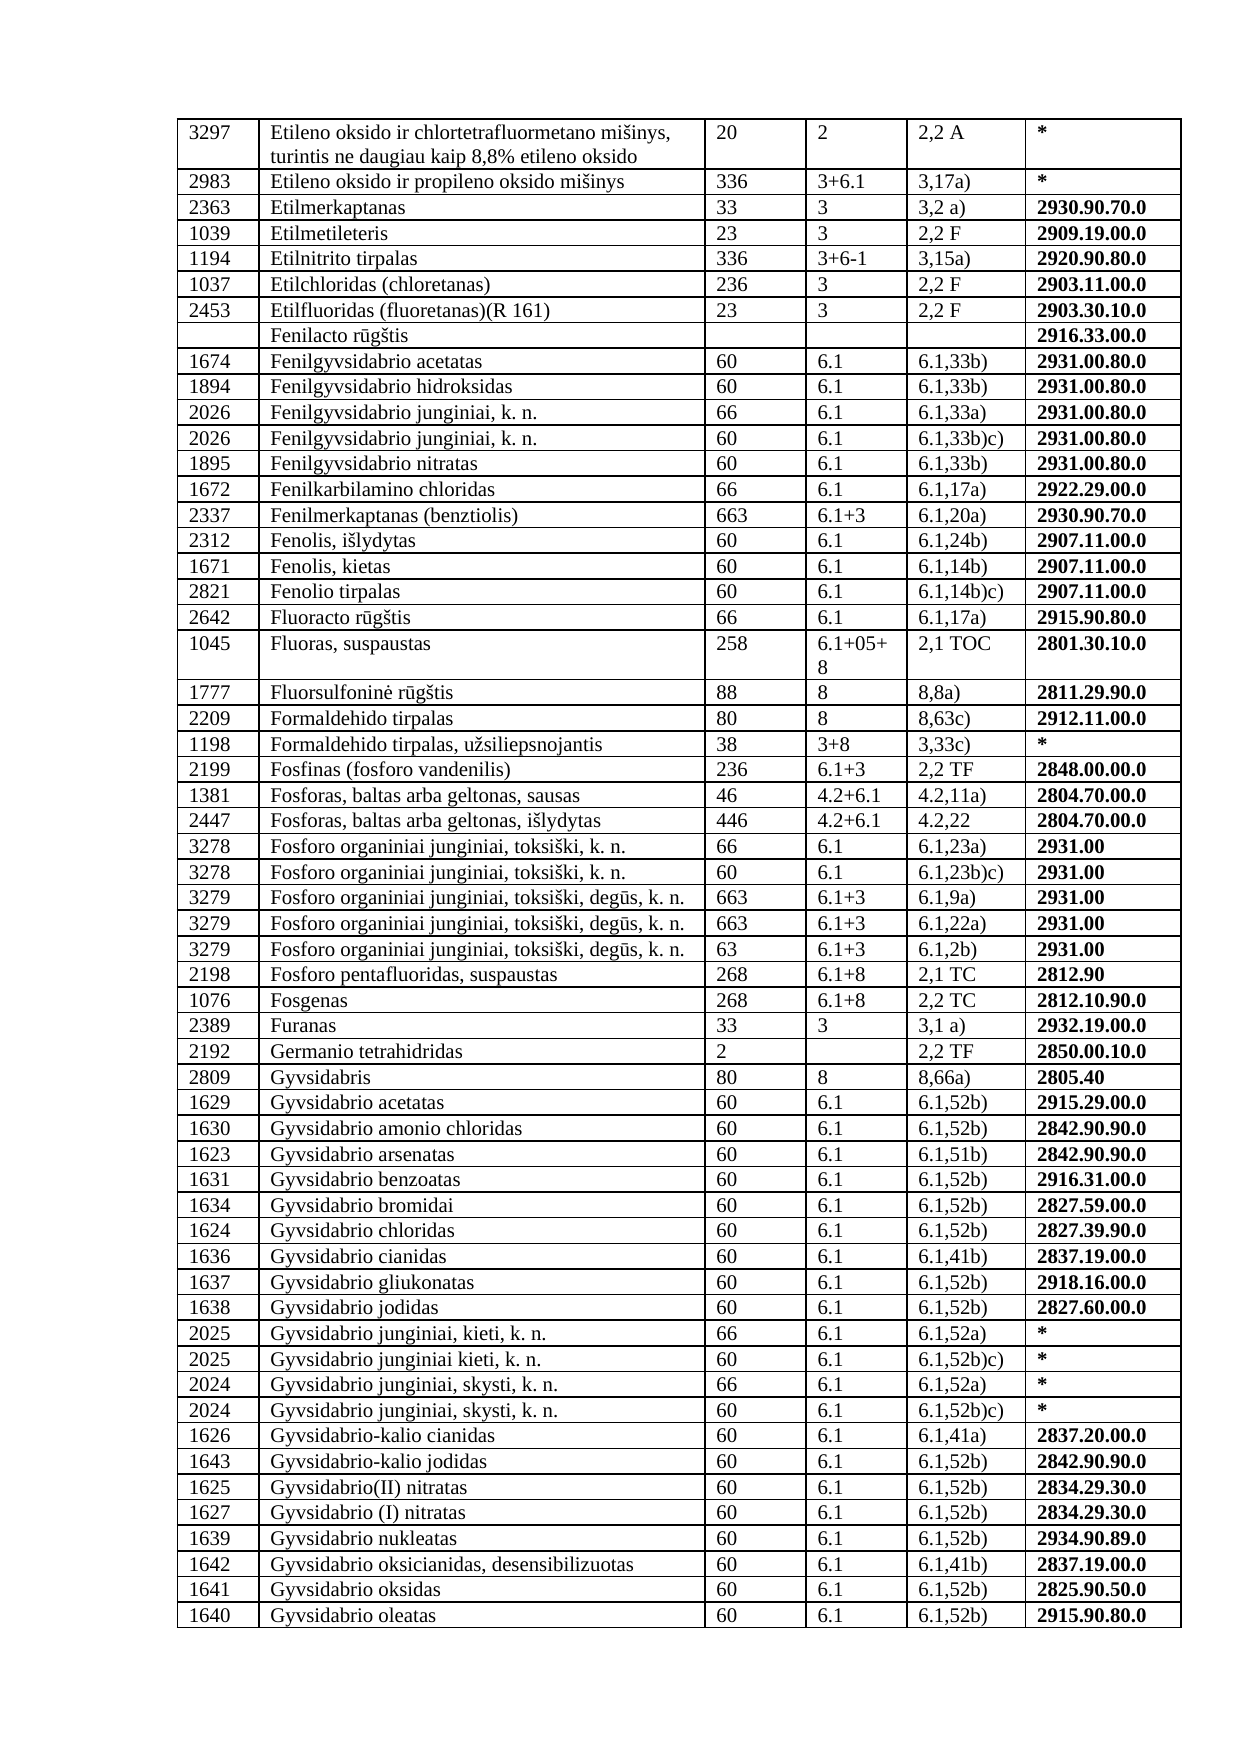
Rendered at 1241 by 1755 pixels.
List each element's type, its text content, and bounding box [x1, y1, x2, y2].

table_cell 6.1,52b) [908, 1577, 1025, 1601]
table_cell 66 [706, 400, 805, 424]
table_cell 6.1 [807, 1577, 906, 1601]
table_cell 6.1+8 [807, 962, 906, 986]
table_cell 2827.59.00.0 [1026, 1193, 1180, 1217]
table_cell 6.1 [807, 1500, 906, 1524]
table_cell 8 [807, 706, 906, 730]
table_cell 6.1 [807, 1142, 906, 1166]
table_cell [178, 323, 258, 347]
table_cell * [1026, 120, 1180, 168]
table_cell Formaldehido tirpalas, užsiliepsnojantis [260, 732, 704, 756]
table_cell 60 [706, 1603, 805, 1627]
table_cell 1629 [178, 1090, 258, 1114]
table_cell Fenilgyvsidabrio acetatas [260, 349, 704, 373]
table_cell 1639 [178, 1526, 258, 1550]
table_cell 2918.16.00.0 [1026, 1270, 1180, 1294]
table_cell 1626 [178, 1423, 258, 1447]
table_cell 1037 [178, 272, 258, 296]
table_cell 1637 [178, 1270, 258, 1294]
table_cell 33 [706, 195, 805, 219]
table_cell 6.1,52b) [908, 1295, 1025, 1319]
table_cell 268 [706, 962, 805, 986]
table_cell 2,2 TC [908, 988, 1025, 1012]
table_cell 2,1 TOC [908, 631, 1025, 679]
table_cell 1194 [178, 246, 258, 270]
table_cell * [1026, 170, 1180, 193]
table_cell Gyvsidabrio oleatas [260, 1603, 704, 1627]
table_cell 1636 [178, 1244, 258, 1268]
table_cell 2025 [178, 1321, 258, 1345]
table_cell Formaldehido tirpalas [260, 706, 704, 730]
table_cell 6.1 [807, 1295, 906, 1319]
table_cell 336 [706, 246, 805, 270]
table_cell 23 [706, 298, 805, 322]
table_cell 6.1,33a) [908, 400, 1025, 424]
table_cell 60 [706, 375, 805, 398]
table_cell Gyvsidabrio junginiai kieti, k. n. [260, 1347, 704, 1371]
table_cell 2192 [178, 1039, 258, 1063]
table_cell 3278 [178, 860, 258, 884]
table_cell 2932.19.00.0 [1026, 1013, 1180, 1037]
table_cell 6.1 [807, 1526, 906, 1550]
table_cell Gyvsidabrio oksicianidas, desensibilizuotas [260, 1552, 704, 1576]
table_cell Etilfluoridas (fluoretanas)(R 161) [260, 298, 704, 322]
table_cell 2389 [178, 1013, 258, 1037]
table_cell 6.1 [807, 1347, 906, 1371]
table_cell 2804.70.00.0 [1026, 808, 1180, 832]
table_cell Fosforo pentafluoridas, suspaustas [260, 962, 704, 986]
table_cell 6.1,41b) [908, 1552, 1025, 1576]
table_cell 3,33c) [908, 732, 1025, 756]
table_cell 6.1,52b) [908, 1603, 1025, 1627]
table_cell Fluoracto rūgštis [260, 605, 704, 629]
table_cell 1039 [178, 221, 258, 245]
table_cell 2837.19.00.0 [1026, 1244, 1180, 1268]
table_cell 6.1,14b)c) [908, 580, 1025, 603]
table_cell Gyvsidabrio gliukonatas [260, 1270, 704, 1294]
table_cell 3279 [178, 937, 258, 961]
table_cell 6.1,23b)c) [908, 860, 1025, 884]
table_cell 6.1,17a) [908, 605, 1025, 629]
table_cell 2842.90.90.0 [1026, 1449, 1180, 1473]
table_cell Fosforas, baltas arba geltonas, išlydytas [260, 808, 704, 832]
table_cell 6.1+3 [807, 911, 906, 935]
table_cell Gyvsidabrio junginiai, kieti, k. n. [260, 1321, 704, 1345]
table_cell 80 [706, 1065, 805, 1089]
table_cell Fluoras, suspaustas [260, 631, 704, 679]
table_cell 3 [807, 221, 906, 245]
table_cell 66 [706, 605, 805, 629]
table_cell 1631 [178, 1167, 258, 1191]
table_cell Gyvsidabrio nukleatas [260, 1526, 704, 1550]
table_cell 2447 [178, 808, 258, 832]
table_cell 3278 [178, 834, 258, 858]
table_cell 6.1,52b)c) [908, 1398, 1025, 1422]
table_cell 2916.31.00.0 [1026, 1167, 1180, 1191]
table_cell Fluorsulfoninė rūgštis [260, 680, 704, 704]
table_cell 3297 [178, 120, 258, 168]
table_cell 6.1+05+8 [807, 631, 906, 679]
table_cell 8 [807, 1065, 906, 1089]
table_cell 2903.30.10.0 [1026, 298, 1180, 322]
table_cell Fenilmerkaptanas (benztiolis) [260, 503, 704, 527]
table_cell 2199 [178, 757, 258, 781]
table_cell 2363 [178, 195, 258, 219]
table_cell 60 [706, 1526, 805, 1550]
table_cell 6.1 [807, 528, 906, 552]
table_cell Gyvsidabrio amonio chloridas [260, 1116, 704, 1140]
table_cell Fenilgyvsidabrio junginiai, k. n. [260, 426, 704, 450]
table_cell 4.2+6.1 [807, 808, 906, 832]
table_cell 446 [706, 808, 805, 832]
table_cell 4.2,11a) [908, 783, 1025, 807]
table_cell Gyvsidabrio cianidas [260, 1244, 704, 1268]
table_cell 46 [706, 783, 805, 807]
table_cell 60 [706, 580, 805, 603]
table_cell 6.1 [807, 1398, 906, 1422]
table_cell 2,2 A [908, 120, 1025, 168]
table_cell Etileno oksido ir propileno oksido mišinys [260, 170, 704, 193]
table_cell 6.1,52b) [908, 1526, 1025, 1550]
table_cell Gyvsidabrio acetatas [260, 1090, 704, 1114]
table_cell 6.1 [807, 349, 906, 373]
table_cell 2,2 TF [908, 1039, 1025, 1063]
table_cell 1777 [178, 680, 258, 704]
table_cell 6.1,14b) [908, 554, 1025, 578]
table_cell 60 [706, 1500, 805, 1524]
table_cell 2931.00 [1026, 911, 1180, 935]
table_cell 2931.00 [1026, 834, 1180, 858]
table_cell 20 [706, 120, 805, 168]
table_cell 2931.00 [1026, 885, 1180, 909]
table_cell 2812.90 [1026, 962, 1180, 986]
table_cell Gyvsidabrio oksidas [260, 1577, 704, 1601]
table_cell 6.1,52b) [908, 1090, 1025, 1114]
table_cell 6.1,41b) [908, 1244, 1025, 1268]
table_cell 3,15a) [908, 246, 1025, 270]
table_cell 2920.90.80.0 [1026, 246, 1180, 270]
table_cell 60 [706, 554, 805, 578]
table_cell 236 [706, 757, 805, 781]
table_cell 2916.33.00.0 [1026, 323, 1180, 347]
table_cell 3+8 [807, 732, 906, 756]
table_cell 2930.90.70.0 [1026, 503, 1180, 527]
table_cell * [1026, 1321, 1180, 1345]
table_cell 60 [706, 1270, 805, 1294]
table_cell 3279 [178, 911, 258, 935]
table_cell 6.1 [807, 1090, 906, 1114]
table_cell 2837.19.00.0 [1026, 1552, 1180, 1576]
table_cell 2915.29.00.0 [1026, 1090, 1180, 1114]
table_cell 6.1 [807, 375, 906, 398]
table_cell 8,66a) [908, 1065, 1025, 1089]
table_cell 2801.30.10.0 [1026, 631, 1180, 679]
table_cell 2931.00.80.0 [1026, 451, 1180, 475]
table_cell 2312 [178, 528, 258, 552]
table_cell Etilchloridas (chloretanas) [260, 272, 704, 296]
table_cell 2907.11.00.0 [1026, 528, 1180, 552]
table_cell 2842.90.90.0 [1026, 1116, 1180, 1140]
table_cell 2 [807, 120, 906, 168]
table_cell 80 [706, 706, 805, 730]
table_cell Fenolis, išlydytas [260, 528, 704, 552]
table_cell 2026 [178, 426, 258, 450]
table_cell 2024 [178, 1398, 258, 1422]
table_cell 6.1,22a) [908, 911, 1025, 935]
table_cell Gyvsidabrio (I) nitratas [260, 1500, 704, 1524]
table_cell 3,1 a) [908, 1013, 1025, 1037]
table_cell 60 [706, 1193, 805, 1217]
table_cell 1630 [178, 1116, 258, 1140]
table_cell 23 [706, 221, 805, 245]
table_cell 66 [706, 477, 805, 501]
table_cell 1641 [178, 1577, 258, 1601]
table_cell 1624 [178, 1218, 258, 1242]
table_cell 2805.40 [1026, 1065, 1180, 1089]
table_cell Fenilgyvsidabrio hidroksidas [260, 375, 704, 398]
table_cell * [1026, 1347, 1180, 1371]
table_cell Gyvsidabris [260, 1065, 704, 1089]
table_cell 2834.29.30.0 [1026, 1500, 1180, 1524]
table_cell 60 [706, 1090, 805, 1114]
table_cell 6.1,51b) [908, 1142, 1025, 1166]
table_cell 60 [706, 1167, 805, 1191]
table_cell Gyvsidabrio jodidas [260, 1295, 704, 1319]
table_cell 2922.29.00.0 [1026, 477, 1180, 501]
table_cell 60 [706, 1244, 805, 1268]
table_cell 1627 [178, 1500, 258, 1524]
table_cell 2209 [178, 706, 258, 730]
table_cell Gyvsidabrio junginiai, skysti, k. n. [260, 1372, 704, 1396]
table_cell * [1026, 1398, 1180, 1422]
table_cell 2931.00.80.0 [1026, 400, 1180, 424]
table_cell 1894 [178, 375, 258, 398]
table_cell 236 [706, 272, 805, 296]
table_cell 6.1,52b) [908, 1270, 1025, 1294]
table_cell 2,2 F [908, 298, 1025, 322]
table_cell 60 [706, 1142, 805, 1166]
table_cell 60 [706, 528, 805, 552]
table_cell Etilmerkaptanas [260, 195, 704, 219]
table_cell 2903.11.00.0 [1026, 272, 1180, 296]
table_cell 2842.90.90.0 [1026, 1142, 1180, 1166]
table_cell 6.1+3 [807, 757, 906, 781]
table_cell 6.1 [807, 426, 906, 450]
table_cell 6.1 [807, 860, 906, 884]
table_cell 2931.00.80.0 [1026, 349, 1180, 373]
table_cell 1045 [178, 631, 258, 679]
table_cell 2931.00.80.0 [1026, 426, 1180, 450]
table_cell 6.1 [807, 1552, 906, 1576]
table_cell 1638 [178, 1295, 258, 1319]
table_cell Etilmetileteris [260, 221, 704, 245]
table_cell 6.1 [807, 1603, 906, 1627]
table_cell 6.1,33b) [908, 451, 1025, 475]
table_cell Etilnitrito tirpalas [260, 246, 704, 270]
table_cell 1625 [178, 1475, 258, 1499]
table_cell Gyvsidabrio chloridas [260, 1218, 704, 1242]
table_cell Gyvsidabrio-kalio jodidas [260, 1449, 704, 1473]
table_cell 60 [706, 860, 805, 884]
table_cell 60 [706, 451, 805, 475]
table_cell 2915.90.80.0 [1026, 605, 1180, 629]
table_cell 60 [706, 1475, 805, 1499]
table_cell 2811.29.90.0 [1026, 680, 1180, 704]
table_cell 2834.29.30.0 [1026, 1475, 1180, 1499]
table_cell [807, 1039, 906, 1063]
table_cell 2,2 F [908, 272, 1025, 296]
table_cell 1674 [178, 349, 258, 373]
table_cell 66 [706, 834, 805, 858]
table_cell 2827.39.90.0 [1026, 1218, 1180, 1242]
table_cell 6.1,52b) [908, 1167, 1025, 1191]
table_cell 1381 [178, 783, 258, 807]
table_cell 2931.00 [1026, 860, 1180, 884]
table_cell 2812.10.90.0 [1026, 988, 1180, 1012]
table_cell 2850.00.10.0 [1026, 1039, 1180, 1063]
table_cell Fenilkarbilamino chloridas [260, 477, 704, 501]
table_cell 2912.11.00.0 [1026, 706, 1180, 730]
table_cell 268 [706, 988, 805, 1012]
table_cell 2934.90.89.0 [1026, 1526, 1180, 1550]
table_cell [706, 323, 805, 347]
table_cell 2453 [178, 298, 258, 322]
table_cell Fosforo organiniai junginiai, toksiški, k. n. [260, 860, 704, 884]
table_cell Fosfinas (fosforo vandenilis) [260, 757, 704, 781]
table_cell 2 [706, 1039, 805, 1063]
table_cell 336 [706, 170, 805, 193]
table_cell Fenilgyvsidabrio nitratas [260, 451, 704, 475]
table_cell 6.1 [807, 1321, 906, 1345]
table_cell Fenolis, kietas [260, 554, 704, 578]
table_cell Etileno oksido ir chlortetrafluormetano mišinys, turintis ne daugiau kaip 8,8% etileno oksido [260, 120, 704, 168]
table_cell 2915.90.80.0 [1026, 1603, 1180, 1627]
table_cell 4.2+6.1 [807, 783, 906, 807]
table_cell 38 [706, 732, 805, 756]
table_cell 6.1 [807, 834, 906, 858]
table_cell 6.1,52b) [908, 1116, 1025, 1140]
table_cell 8,63c) [908, 706, 1025, 730]
table_cell 6.1 [807, 400, 906, 424]
table_cell 2827.60.00.0 [1026, 1295, 1180, 1319]
table_cell 2907.11.00.0 [1026, 580, 1180, 603]
table_cell 6.1+3 [807, 885, 906, 909]
table_cell 60 [706, 1295, 805, 1319]
table_cell 6.1,17a) [908, 477, 1025, 501]
table_cell 2825.90.50.0 [1026, 1577, 1180, 1601]
table_cell 60 [706, 349, 805, 373]
table_cell Gyvsidabrio(II) nitratas [260, 1475, 704, 1499]
table_cell Fosforo organiniai junginiai, toksiški, degūs, k. n. [260, 937, 704, 961]
table_cell 6.1,52b) [908, 1449, 1025, 1473]
table_cell 60 [706, 1398, 805, 1422]
table_cell 6.1,33b) [908, 375, 1025, 398]
table_cell 6.1,24b) [908, 528, 1025, 552]
table_cell Gyvsidabrio arsenatas [260, 1142, 704, 1166]
table_cell 2337 [178, 503, 258, 527]
table_cell 60 [706, 1449, 805, 1473]
table_cell Germanio tetrahidridas [260, 1039, 704, 1063]
table_cell 6.1 [807, 1244, 906, 1268]
table_cell 2931.00 [1026, 937, 1180, 961]
table_cell 663 [706, 885, 805, 909]
table_cell Fosgenas [260, 988, 704, 1012]
table_cell 66 [706, 1321, 805, 1345]
table_cell Gyvsidabrio junginiai, skysti, k. n. [260, 1398, 704, 1422]
table_cell 2024 [178, 1372, 258, 1396]
table_cell 3 [807, 272, 906, 296]
table_cell 1076 [178, 988, 258, 1012]
table_cell 2026 [178, 400, 258, 424]
table_cell 2931.00.80.0 [1026, 375, 1180, 398]
table_cell Fosforo organiniai junginiai, toksiški, k. n. [260, 834, 704, 858]
table_cell 1640 [178, 1603, 258, 1627]
table_cell 6.1 [807, 1449, 906, 1473]
table_cell 60 [706, 1347, 805, 1371]
table_cell 2,1 TC [908, 962, 1025, 986]
table_cell 3,17a) [908, 170, 1025, 193]
table_cell 3 [807, 1013, 906, 1037]
table_cell 60 [706, 1423, 805, 1447]
table_cell 2809 [178, 1065, 258, 1089]
table_cell 2930.90.70.0 [1026, 195, 1180, 219]
table_cell 6.1 [807, 1218, 906, 1242]
table_cell 6.1+3 [807, 503, 906, 527]
table_cell 60 [706, 426, 805, 450]
table_cell 6.1 [807, 1475, 906, 1499]
table_cell 3 [807, 195, 906, 219]
table_cell 6.1 [807, 554, 906, 578]
table_cell Fosforas, baltas arba geltonas, sausas [260, 783, 704, 807]
table_cell 2983 [178, 170, 258, 193]
table_cell 6.1,9a) [908, 885, 1025, 909]
table_cell 3+6-1 [807, 246, 906, 270]
table_cell Gyvsidabrio benzoatas [260, 1167, 704, 1191]
table_cell 8 [807, 680, 906, 704]
table_cell 6.1,52a) [908, 1372, 1025, 1396]
table_cell 6.1,52a) [908, 1321, 1025, 1345]
table_cell 6.1,33b)c) [908, 426, 1025, 450]
table_cell 6.1,52b) [908, 1193, 1025, 1217]
table_cell Fosforo organiniai junginiai, toksiški, degūs, k. n. [260, 885, 704, 909]
table_cell 3279 [178, 885, 258, 909]
table_cell 60 [706, 1218, 805, 1242]
table_cell 2,2 F [908, 221, 1025, 245]
table_cell 1198 [178, 732, 258, 756]
table_cell 6.1+3 [807, 937, 906, 961]
table_cell * [1026, 1372, 1180, 1396]
table_cell 2025 [178, 1347, 258, 1371]
table_cell 2642 [178, 605, 258, 629]
table_cell Furanas [260, 1013, 704, 1037]
table_cell Gyvsidabrio bromidai [260, 1193, 704, 1217]
table_cell 3+6.1 [807, 170, 906, 193]
table_cell 6.1 [807, 605, 906, 629]
table_cell 63 [706, 937, 805, 961]
table_cell 6.1+8 [807, 988, 906, 1012]
table_cell 1672 [178, 477, 258, 501]
table_cell Fenolio tirpalas [260, 580, 704, 603]
table_cell 2804.70.00.0 [1026, 783, 1180, 807]
table_cell 6.1,52b) [908, 1475, 1025, 1499]
table_cell 6.1 [807, 477, 906, 501]
table_cell 1895 [178, 451, 258, 475]
table_cell 6.1,52b) [908, 1218, 1025, 1242]
table_cell 8,8a) [908, 680, 1025, 704]
table_cell 258 [706, 631, 805, 679]
table_cell 4.2,22 [908, 808, 1025, 832]
table_cell Gyvsidabrio-kalio cianidas [260, 1423, 704, 1447]
table_cell 6.1 [807, 1423, 906, 1447]
table_cell 2848.00.00.0 [1026, 757, 1180, 781]
table_cell 6.1 [807, 1372, 906, 1396]
table_cell Fenilgyvsidabrio junginiai, k. n. [260, 400, 704, 424]
table_cell 663 [706, 911, 805, 935]
table_cell 60 [706, 1552, 805, 1576]
table_cell 6.1,52b) [908, 1500, 1025, 1524]
table_cell 33 [706, 1013, 805, 1037]
table_cell * [1026, 732, 1180, 756]
table_cell 6.1 [807, 580, 906, 603]
table_cell 1643 [178, 1449, 258, 1473]
table_cell 1634 [178, 1193, 258, 1217]
table_cell 2907.11.00.0 [1026, 554, 1180, 578]
table_cell 2198 [178, 962, 258, 986]
table_cell 6.1 [807, 1167, 906, 1191]
table_cell Fenilacto rūgštis [260, 323, 704, 347]
table_cell 2821 [178, 580, 258, 603]
table_cell 1642 [178, 1552, 258, 1576]
table_cell 6.1,52b)c) [908, 1347, 1025, 1371]
table_cell 1671 [178, 554, 258, 578]
table_cell 6.1,41a) [908, 1423, 1025, 1447]
table_cell 1623 [178, 1142, 258, 1166]
table_cell 60 [706, 1577, 805, 1601]
table_cell Fosforo organiniai junginiai, toksiški, degūs, k. n. [260, 911, 704, 935]
table_cell 3,2 a) [908, 195, 1025, 219]
table_cell 2909.19.00.0 [1026, 221, 1180, 245]
table_cell 6.1 [807, 1116, 906, 1140]
table_cell 6.1,33b) [908, 349, 1025, 373]
table_cell 6.1 [807, 451, 906, 475]
table_cell 6.1 [807, 1270, 906, 1294]
table_cell 663 [706, 503, 805, 527]
table_cell 6.1 [807, 1193, 906, 1217]
table_cell 6.1,23a) [908, 834, 1025, 858]
table_cell [908, 323, 1025, 347]
table_cell 2,2 TF [908, 757, 1025, 781]
table_cell 3 [807, 298, 906, 322]
table_cell [807, 323, 906, 347]
table_cell 6.1,2b) [908, 937, 1025, 961]
table_cell 88 [706, 680, 805, 704]
table_cell 6.1,20a) [908, 503, 1025, 527]
table_cell 66 [706, 1372, 805, 1396]
table_cell 2837.20.00.0 [1026, 1423, 1180, 1447]
table_cell 60 [706, 1116, 805, 1140]
